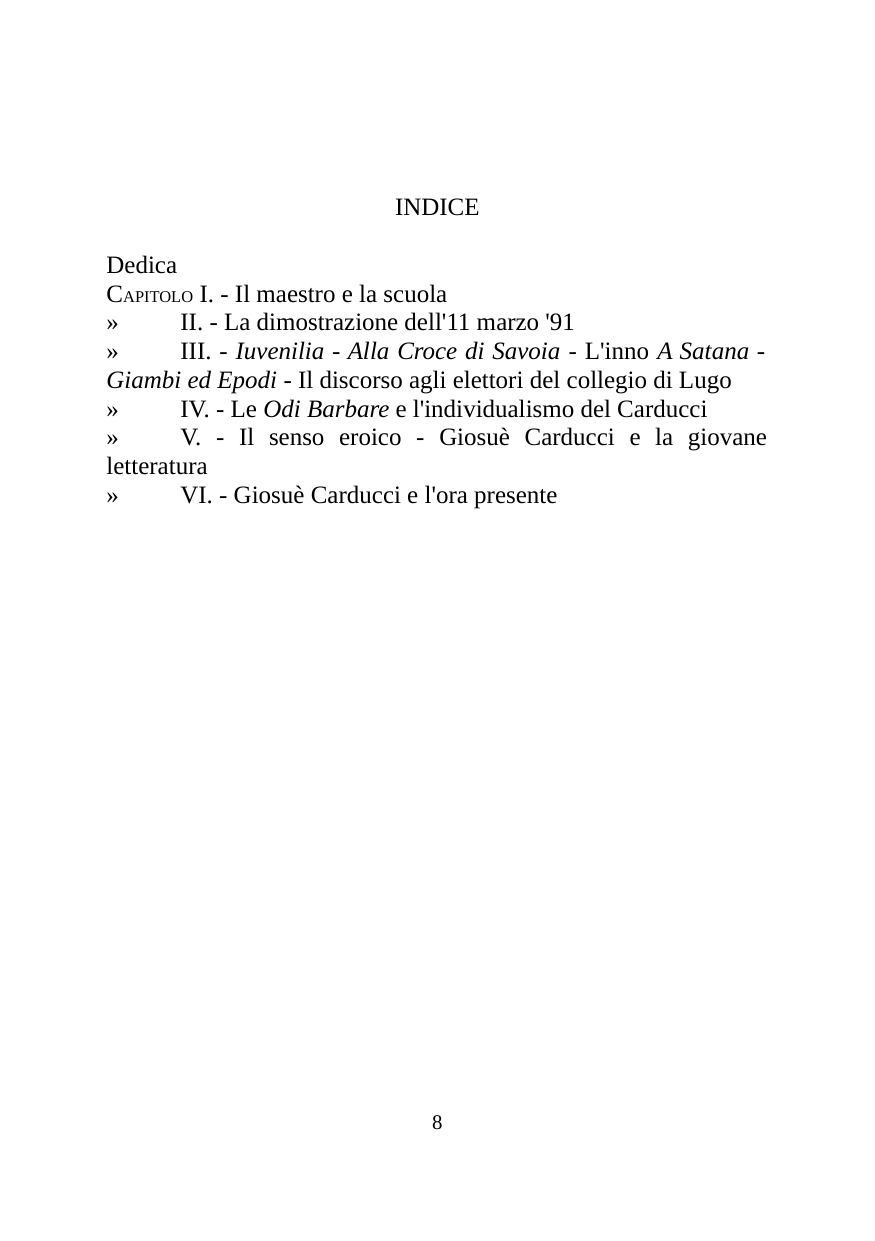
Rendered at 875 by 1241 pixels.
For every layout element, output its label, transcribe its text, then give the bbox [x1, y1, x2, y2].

text » IV. - Le Odi Barbare e l'individualismo del Carducci [106, 394, 768, 422]
text Capitolo I. - Il maestro e la scuola [106, 279, 768, 307]
text » II. - La dimostrazione dell'11 marzo '91 [106, 307, 768, 336]
text Dedica [106, 250, 768, 279]
text INDICE [106, 192, 768, 221]
text » V. - Il senso eroico - Giosuè Carducci e la giovane letteratura [106, 422, 768, 480]
text » VI. - Giosuè Carducci e l'ora presente [106, 480, 768, 509]
text » III. - Iuvenilia - Alla Croce di Savoia - L'inno A Satana - Giambi ed Epodi - Il discorso agli elettori del collegio di Lugo [106, 336, 768, 394]
